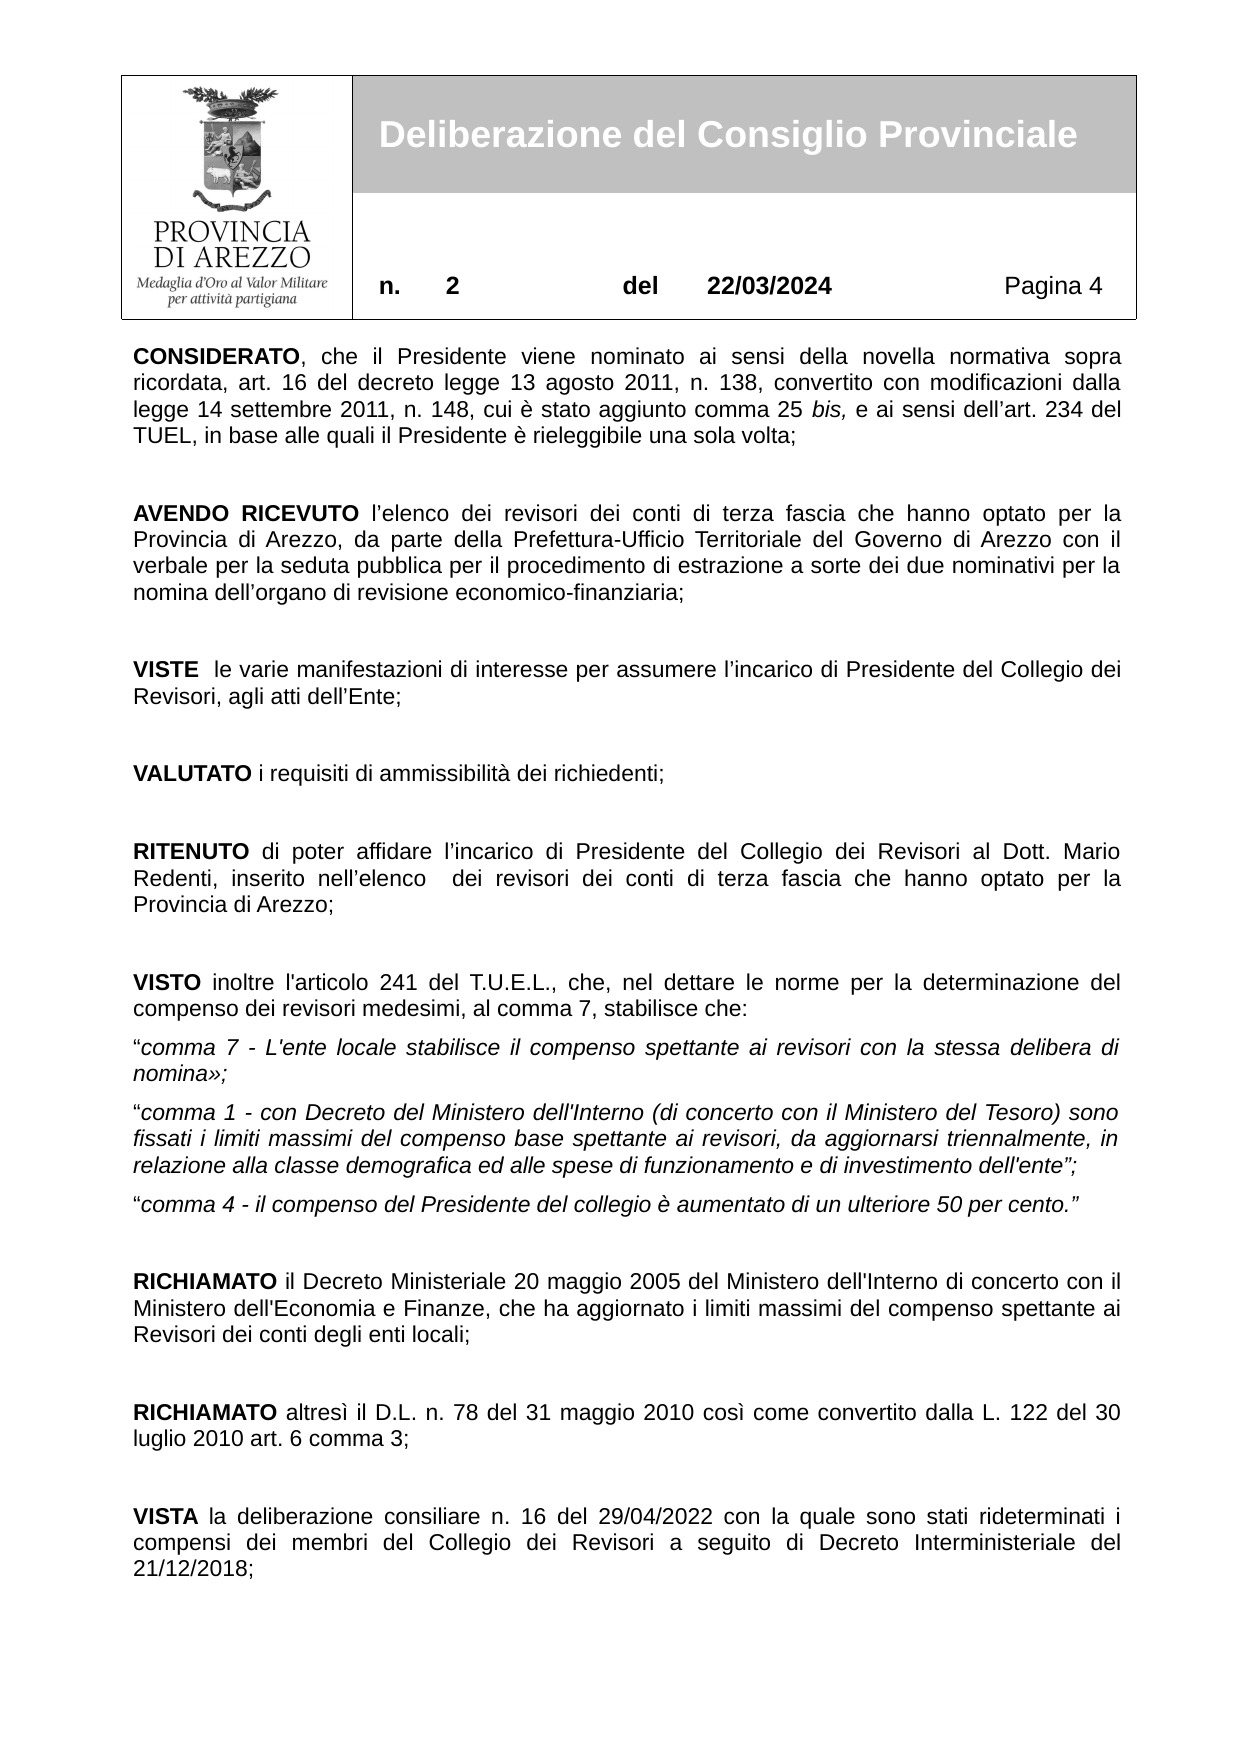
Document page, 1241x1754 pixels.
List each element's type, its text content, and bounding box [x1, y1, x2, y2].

text CONSIDERATO, che il Presidente viene nominato ai sensi della novella normativa sopra ricordata, art. 16 del decreto legge 13 agosto 2011, n. 138, convertito con modificazioni dalla legge 14 settembre 2011, n. 148, cui è stato aggiunto comma 25 bis, e ai sensi dell’art. 234 del TUEL, in base alle quali il Presidente è rieleggibile una sola volta; [133, 343, 1122, 448]
picture [130, 79, 334, 314]
text VISTE le varie manifestazioni di interesse per assumere l’incarico di Presidente del Collegio dei Revisori, agli atti dell’Ente; [133, 656, 1122, 709]
text RITENUTO di poter affidare l’incarico di Presidente del Collegio dei Revisori al Dott. Mario Redenti, inserito nell’elenco dei revisori dei conti di terza fascia che hanno optato per la Provincia di Arezzo; [133, 838, 1122, 917]
text RICHIAMATO il Decreto Ministeriale 20 maggio 2005 del Ministero dell'Interno di concerto con il Ministero dell'Economia e Finanze, che ha aggiornato i limiti massimi del compenso spettante ai Revisori dei conti degli enti locali; [133, 1268, 1122, 1347]
text VALUTATO i requisiti di ammissibilità dei richiedenti; [133, 760, 1122, 787]
text “comma 4 - il compenso del Presidente del collegio è aumentato di un ulteriore 50 per cento.” [133, 1191, 1122, 1217]
text AVENDO RICEVUTO l’elenco dei revisori dei conti di terza fascia che hanno optato per la Provincia di Arezzo, da parte della Prefettura-Ufficio Territoriale del Governo di Arezzo con il verbale per la seduta pubblica per il procedimento di estrazione a sorte dei due nominativi per la nomina dell’organo di revisione economico-finanziaria; [133, 499, 1122, 605]
text “comma 1 - con Decreto del Ministero dell'Interno (di concerto con il Ministero del Tesoro) sono fissati i limiti massimi del compenso base spettante ai revisori, da aggiornarsi triennalmente, in relazione alla classe demografica ed alle spese di funzionamento e di investimento dell'ente”; [133, 1099, 1122, 1178]
text “comma 7 - L'ente locale stabilisce il compenso spettante ai revisori con la stessa delibera di nomina»; [133, 1034, 1122, 1086]
text VISTO inoltre l'articolo 241 del T.U.E.L., che, nel dettare le norme per la determinazione del compenso dei revisori medesimi, al comma 7, stabilisce che: [133, 968, 1122, 1021]
text VISTA la deliberazione consiliare n. 16 del 29/04/2022 con la quale sono stati rideterminati i compensi dei membri del Collegio dei Revisori a seguito di Decreto Interministeriale del 21/12/2018; [133, 1503, 1122, 1582]
text RICHIAMATO altresì il D.L. n. 78 del 31 maggio 2010 così come convertito dalla L. 122 del 30 luglio 2010 art. 6 comma 3; [133, 1399, 1122, 1451]
